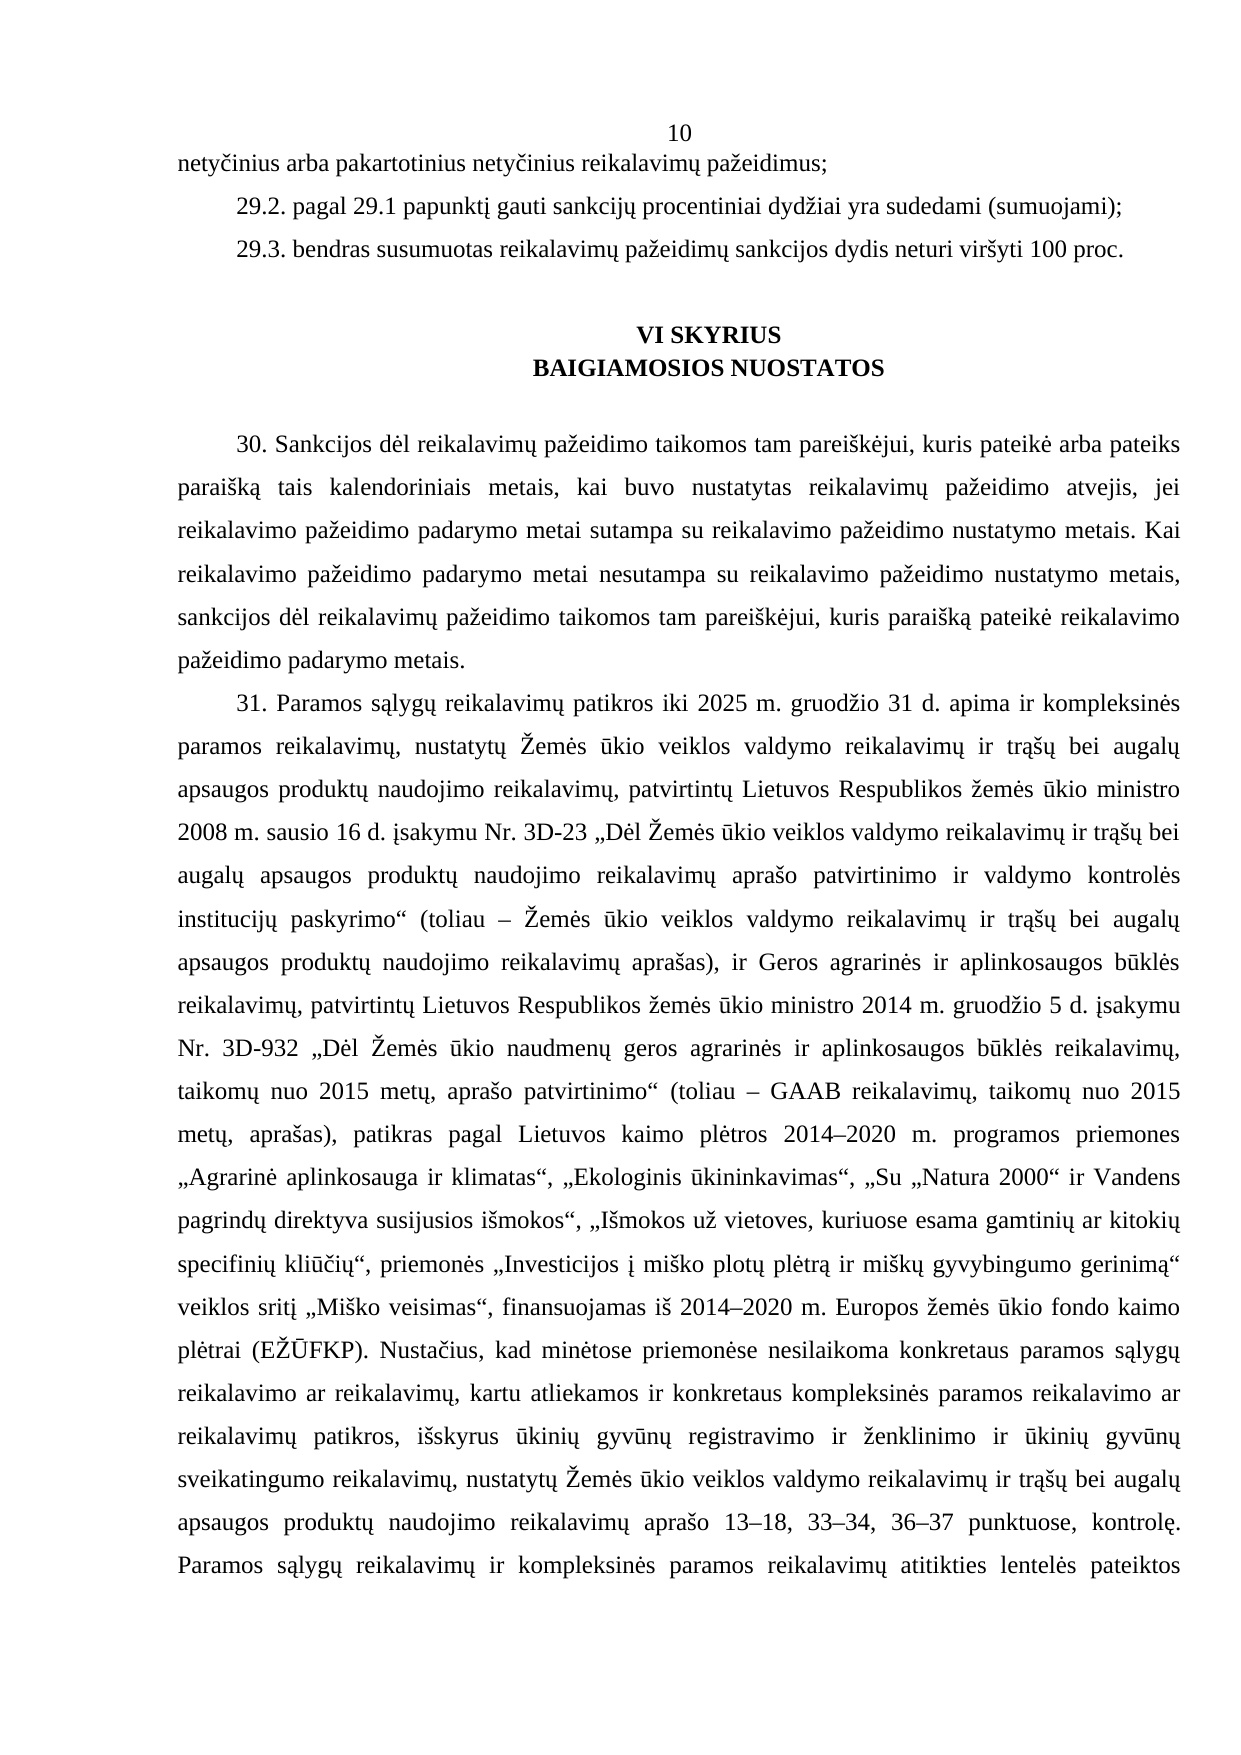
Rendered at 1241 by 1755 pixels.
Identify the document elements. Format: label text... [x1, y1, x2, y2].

text 29.2. pagal 29.1 papunktį gauti sankcijų procentiniai dydžiai yra sudedami (sumuojami); [177, 191, 1181, 219]
text 30. Sankcijos dėl reikalavimų pažeidimo taikomos tam pareiškėjui, kuris pateikė arba pateiks paraišką tais kalendoriniais metais, kai buvo nustatytas reikalavimų pažeidimo atvejis, jei reikalavimo pažeidimo padarymo metai sutampa su reikalavimo pažeidimo nustatymo metais. Kai reikalavimo pažeidimo padarymo metai nesutampa su reikalavimo pažeidimo nustatymo metais, sankcijos dėl reikalavimų pažeidimo taikomos tam pareiškėjui, kuris paraišką pateikė reikalavimo pažeidimo padarymo metais. [177, 429, 1181, 674]
text 31. Paramos sąlygų reikalavimų patikros iki 2025 m. gruodžio 31 d. apima ir kompleksinės paramos reikalavimų, nustatytų Žemės ūkio veiklos valdymo reikalavimų ir trąšų bei augalų apsaugos produktų naudojimo reikalavimų, patvirtintų Lietuvos Respublikos žemės ūkio ministro 2008 m. sausio 16 d. įsakymu Nr. 3D-23 „Dėl Žemės ūkio veiklos valdymo reikalavimų ir trąšų bei augalų apsaugos produktų naudojimo reikalavimų aprašo patvirtinimo ir valdymo kontrolės institucijų paskyrimo“ (toliau – Žemės ūkio veiklos valdymo reikalavimų ir trąšų bei augalų apsaugos produktų naudojimo reikalavimų aprašas), ir Geros agrarinės ir aplinkosaugos būklės reikalavimų, patvirtintų Lietuvos Respublikos žemės ūkio ministro 2014 m. gruodžio 5 d. įsakymu Nr. 3D-932 „Dėl Žemės ūkio naudmenų geros agrarinės ir aplinkosaugos būklės reikalavimų, taikomų nuo 2015 metų, aprašo patvirtinimo“ (toliau – GAAB reikalavimų, taikomų nuo 2015 metų, aprašas), patikras pagal Lietuvos kaimo plėtros 2014–2020 m. programos priemones „Agrarinė aplinkosauga ir klimatas“, „Ekologinis ūkininkavimas“, „Su „Natura 2000“ ir Vandens pagrindų direktyva susijusios išmokos“, „Išmokos už vietoves, kuriuose esama gamtinių ar kitokių specifinių kliūčių“, priemonės „Investicijos į miško plotų plėtrą ir miškų gyvybingumo gerinimą“ veiklos sritį „Miško veisimas“, finansuojamas iš 2014–2020 m. Europos žemės ūkio fondo kaimo plėtrai (EŽŪFKP). Nustačius, kad minėtose priemonėse nesilaikoma konkretaus paramos sąlygų reikalavimo ar reikalavimų, kartu atliekamos ir konkretaus kompleksinės paramos reikalavimo ar reikalavimų patikros, išskyrus ūkinių gyvūnų registravimo ir ženklinimo ir ūkinių gyvūnų sveikatingumo reikalavimų, nustatytų Žemės ūkio veiklos valdymo reikalavimų ir trąšų bei augalų apsaugos produktų naudojimo reikalavimų aprašo 13–18, 33–34, 36–37 punktuose, kontrolę. Paramos sąlygų reikalavimų ir kompleksinės paramos reikalavimų atitikties lentelės pateiktos [177, 688, 1181, 1579]
text Baigiamosios Nuostatos [177, 353, 1240, 382]
text netyčinius arba pakartotinius netyčinius reikalavimų pažeidimus; [177, 148, 1181, 176]
text VI SKYRIUS [177, 320, 1240, 349]
text 29.3. bendras susumuotas reikalavimų pažeidimų sankcijos dydis neturi viršyti 100 proc. [177, 234, 1181, 263]
